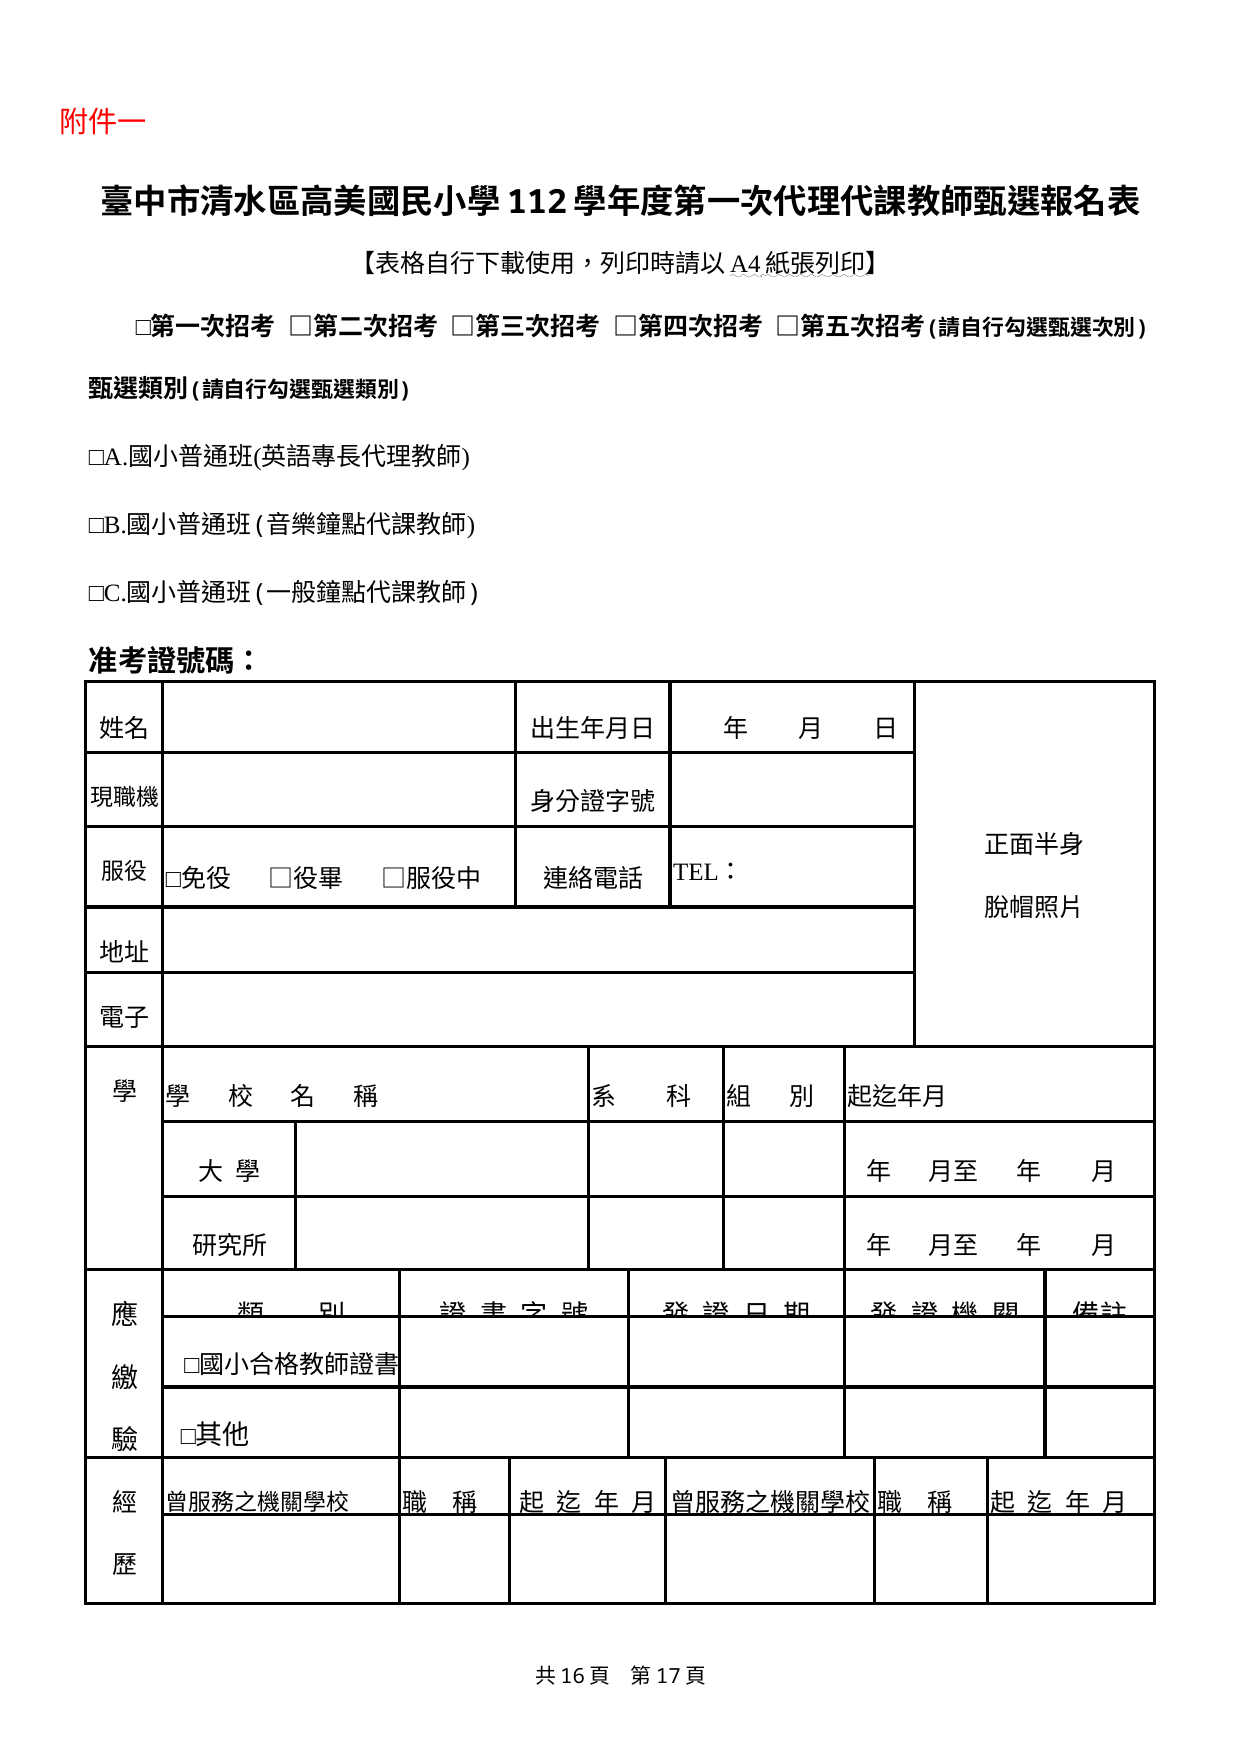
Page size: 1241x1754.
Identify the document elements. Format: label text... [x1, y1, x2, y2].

text □A.國小普通班(英語專長代理教師) [89, 413, 1152, 476]
table_header [164, 683, 514, 751]
table_cell □其他 [164, 1389, 398, 1456]
table_cell 應 繳 驗 證 件 [87, 1271, 161, 1456]
table_header 正面半身 脫帽照片 [916, 683, 1153, 1045]
table_cell [876, 1516, 986, 1602]
table_header 出生年月日 [517, 683, 668, 751]
table_cell [672, 754, 913, 824]
table_cell [511, 1516, 664, 1602]
table_cell [1047, 1318, 1153, 1385]
table_cell [630, 1318, 843, 1385]
table_cell 經 歷 [87, 1459, 161, 1602]
table_cell 職 稱 [401, 1459, 508, 1512]
table_cell 職 稱 [876, 1459, 986, 1512]
table_cell 起迄年月 [846, 1048, 1153, 1120]
table_cell 學 校 名 稱 [164, 1048, 587, 1120]
table_cell [164, 754, 514, 824]
table_cell 證 書 字 號 [401, 1271, 627, 1315]
table_cell 服役 情形 [87, 828, 161, 905]
table_header 姓名 [87, 683, 161, 751]
text 附件一 [59, 78, 1152, 141]
table_cell 組 別 [725, 1048, 843, 1120]
table_cell 類 別 [164, 1271, 398, 1315]
table_cell 連絡電話 [517, 828, 668, 905]
table_cell 發 證 機 關 [846, 1271, 1043, 1315]
text □C.國小普通班(一般鐘點代課教師) [89, 549, 1152, 612]
table_cell 曾服務之機關學校 [164, 1459, 398, 1512]
text 臺中市清水區高美國民小學112學年度第一次代理代課教師甄選報名表 [89, 158, 1152, 220]
table_cell [846, 1389, 1043, 1456]
text 甄選類別(請自行勾選甄選類別) [89, 345, 1152, 408]
table_cell 備註 [1047, 1271, 1153, 1315]
text □第一次招考 □第二次招考 □第三次招考 □第四次招考 □第五次招考(請自行勾選甄選次別) [88, 283, 1196, 345]
table_cell 身分證字號 [517, 754, 668, 824]
table_cell [164, 974, 913, 1045]
table_cell [401, 1516, 508, 1602]
table_cell [164, 909, 913, 971]
table_cell [630, 1389, 843, 1456]
table_cell 年 月至 年 月 [846, 1123, 1153, 1195]
table_cell TEL： 手機： [672, 828, 913, 905]
table_cell 曾服務之機關學校 [667, 1459, 873, 1512]
text □B.國小普通班(音樂鐘點代課教師) [89, 481, 1152, 544]
table_cell [989, 1516, 1153, 1602]
table_cell [401, 1318, 627, 1385]
table_cell [590, 1123, 722, 1195]
table_cell [590, 1198, 722, 1268]
table_cell 起 迄 年 月 [989, 1459, 1153, 1512]
table_cell [725, 1198, 843, 1268]
table_cell 年 月至 年 月 [846, 1198, 1153, 1268]
table_cell 研究所 [164, 1198, 294, 1268]
table_cell 電子郵件 [87, 974, 161, 1045]
table_cell [164, 1516, 398, 1602]
table_cell [297, 1198, 587, 1268]
table_cell □國小合格教師證書 [164, 1318, 398, 1385]
table_cell 地址 [87, 909, 161, 971]
table_cell [725, 1123, 843, 1195]
table_cell 學 歷 [87, 1048, 161, 1268]
table_cell [846, 1318, 1043, 1385]
table_cell 系 科 [590, 1048, 722, 1120]
table_cell 發 證 日 期 [630, 1271, 843, 1315]
table_cell 起 迄 年 月 [511, 1459, 664, 1512]
text 准考證號碼： [89, 617, 1152, 679]
table_cell [1047, 1389, 1153, 1456]
table_cell 現職機關學校 [87, 754, 161, 824]
table_header 年 月 日 [672, 683, 913, 751]
table_cell 大 學 [164, 1123, 294, 1195]
table_cell [667, 1516, 873, 1602]
table_cell [401, 1389, 627, 1456]
table_cell [297, 1123, 587, 1195]
text 【表格自行下載使用，列印時請以A4紙張列印】 [89, 220, 1152, 283]
table_cell □免役 □役畢 □服役中 [164, 828, 514, 905]
